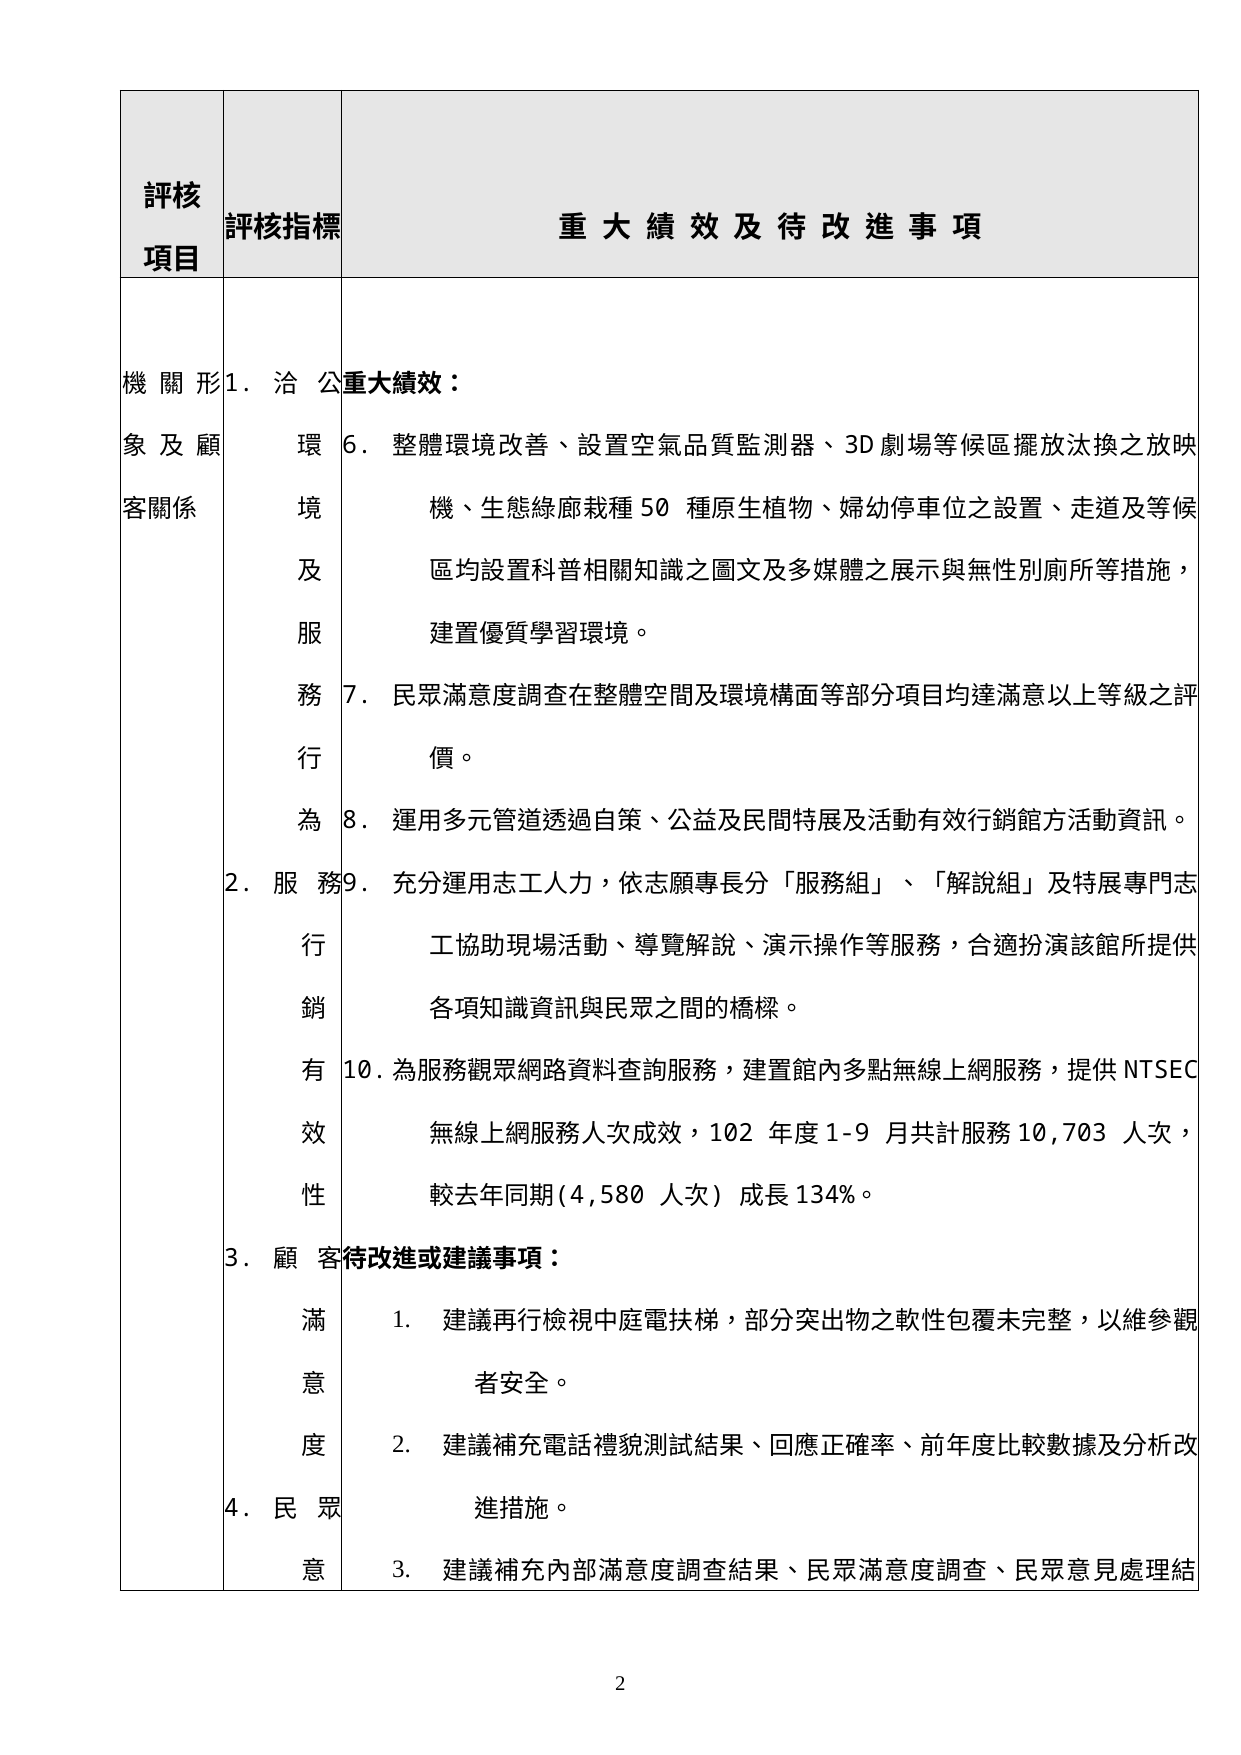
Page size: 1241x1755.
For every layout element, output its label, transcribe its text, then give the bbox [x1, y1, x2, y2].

table_header 評核 項目 [121, 91, 223, 277]
table_header 重 大 績 效 及 待 改 進 事 項 [342, 91, 1198, 277]
table_cell 重大績效： 整體環境改善、設置空氣品質監測器、3D劇場等候區擺放汰換之放映機、生態綠廊栽種50 種原生植物、婦幼停車位之設置、走道及等候區均設置科普相關知識之圖文及多媒體之展示與無性別廁所等措施，建置優質學習環境。 民眾滿意度調查在整體空間及環境構面等部分項目均達滿意以上等級之評價。 運用多元管道透過自策、公益及民間特展及活動有效行銷館方活動資訊。 充分運用志工人力，依志願專長分「服務組」、「解說組」及特展專門志工協助現場活動、導覽解說、演示操作等服務，合適扮演該館所提供各項知識資訊與民眾之間的橋樑。 為服務觀眾網路資料查詢服務，建置館內多點無線上網服務，提供NTSEC 無線上網服務人次成效，102 年度1-9 月共計服務10,703 人次，較去年同期(4,580 人次) 成長134%。 待改進或建議事項： 建議再行檢視中庭電扶梯，部分突出物之軟性包覆未完整，以維參觀者安全。 建議補充電話禮貌測試結果、回應正確率、前年度比較數據及分析改進措施。 建議補充內部滿意度調查結果、民眾滿意度調查、民眾意見處理結果、前年度比較數據及分析改進措施。 [342, 278, 1198, 1590]
table_header 評核指標 [224, 91, 341, 277]
table_cell 機關形象及顧客關係 [121, 278, 223, 1590]
table_cell 洽公環境及服務行為 服務行銷有效性 顧客滿意度 民眾意見處理有效性 [224, 278, 341, 1590]
